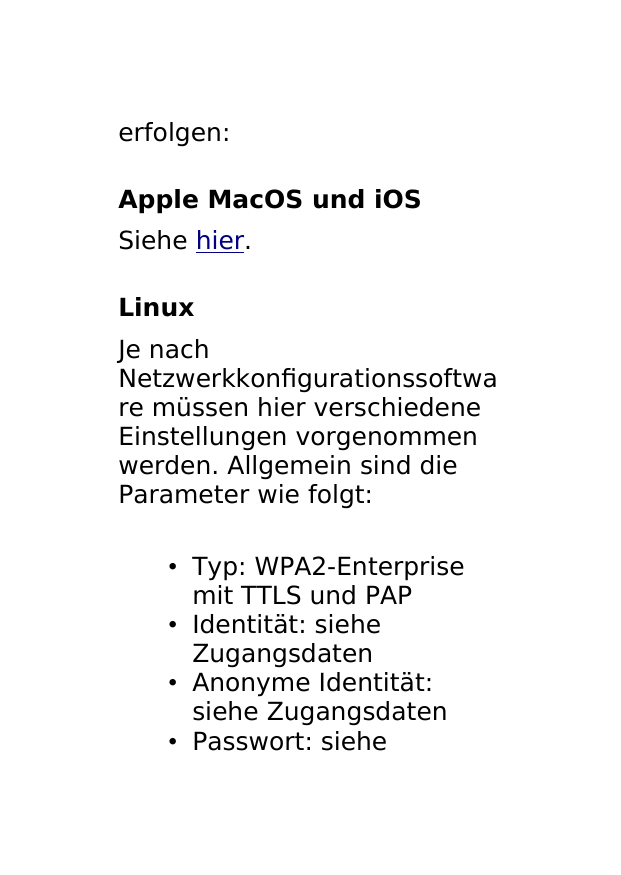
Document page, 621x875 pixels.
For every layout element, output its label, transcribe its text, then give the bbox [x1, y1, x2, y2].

text Je nach Netzwerkkonfigurationssoftware müssen hier verschiedene Einstellungen vorgenommen werden. Allgemein sind die Parameter wie folgt: [118, 335, 502, 510]
text Siehe hier. [118, 226, 502, 256]
subtitle Linux [118, 293, 502, 322]
text erfolgen: [118, 118, 502, 147]
list Identität: siehe Zugangsdaten [177, 610, 502, 668]
list Typ: WPA2-Enterprise mit TTLS und PAP [177, 552, 502, 610]
list Anonyme Identität: siehe Zugangsdaten [177, 668, 502, 727]
list Passwort: siehe [177, 727, 502, 756]
subtitle Apple MacOS und iOS [118, 185, 502, 214]
